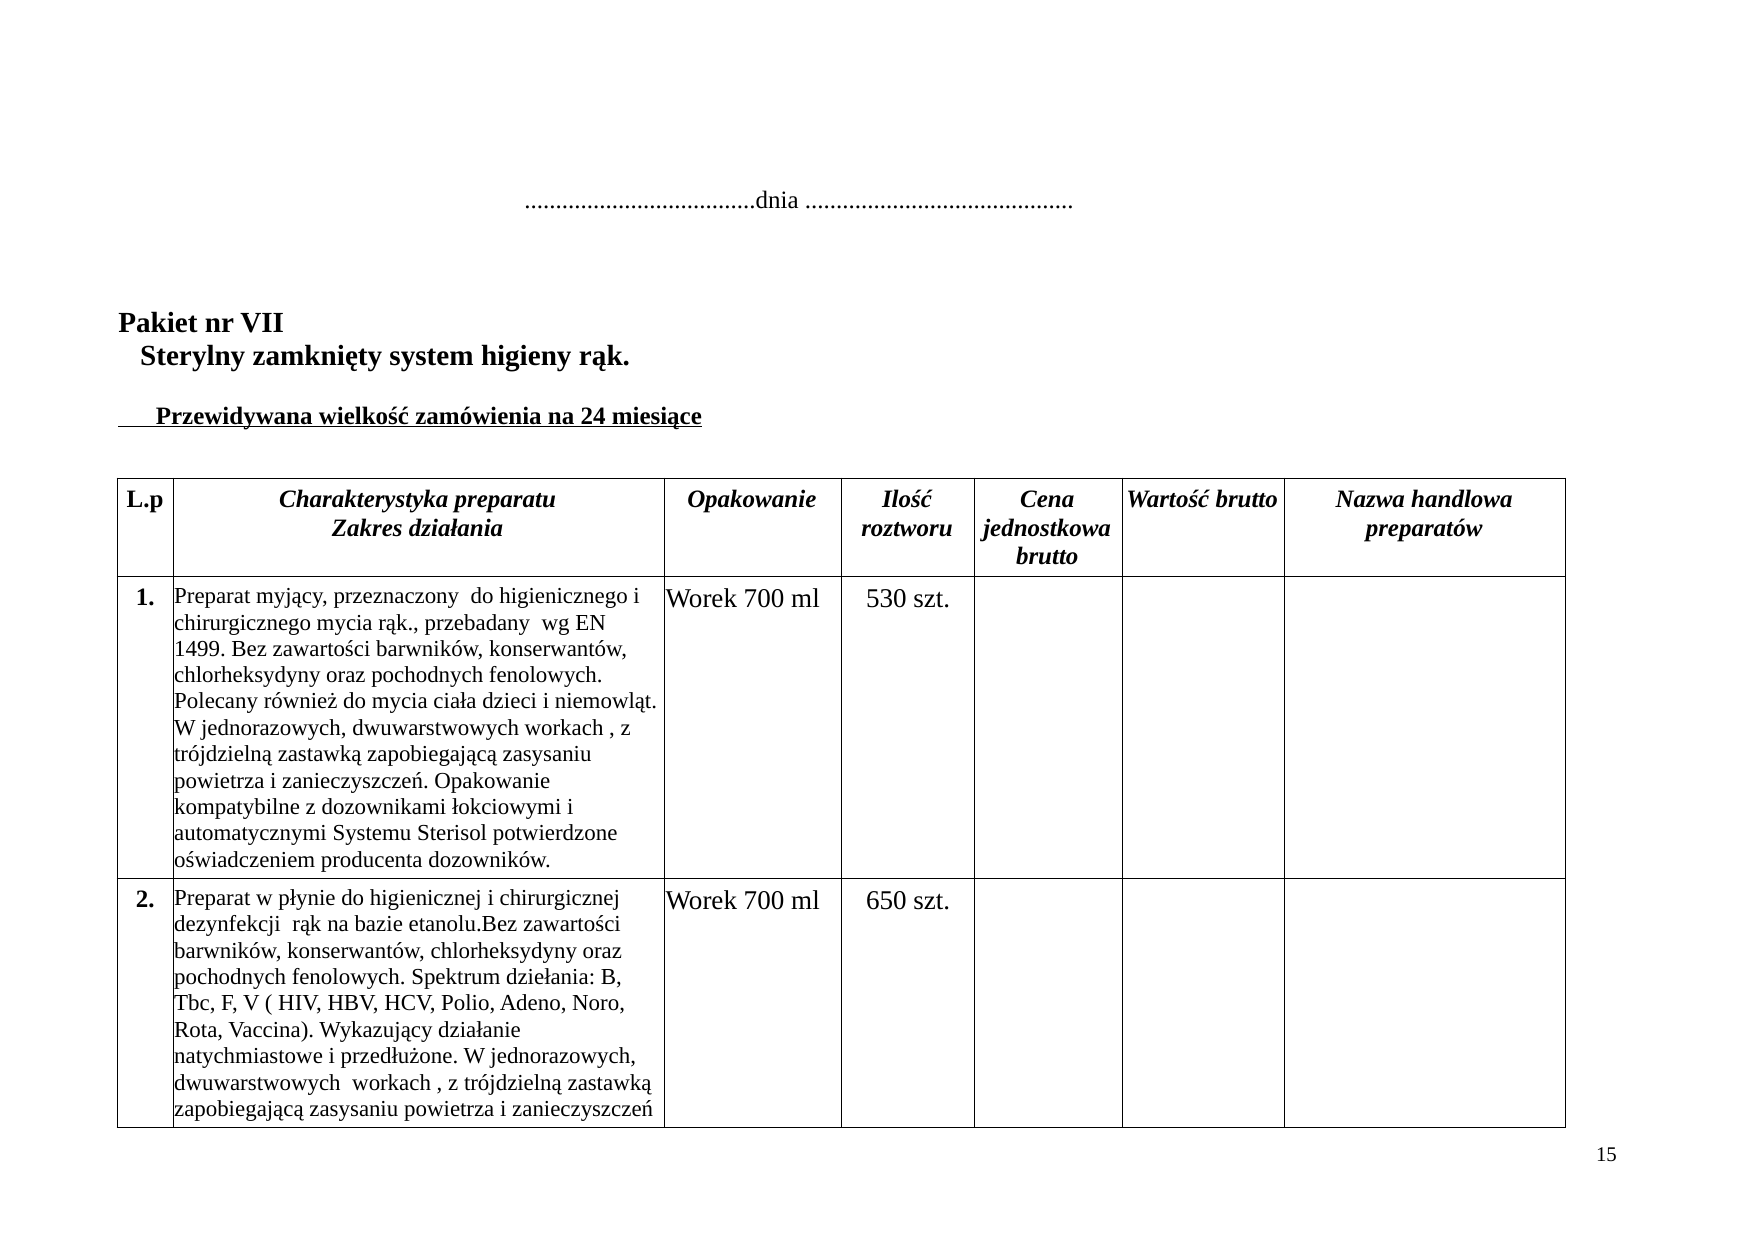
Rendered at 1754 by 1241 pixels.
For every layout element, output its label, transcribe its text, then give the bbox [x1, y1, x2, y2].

table_header L.p [118, 479, 173, 576]
table_cell 650 szt. [842, 879, 974, 1127]
table_cell [1285, 577, 1565, 878]
table_cell 2. [118, 879, 173, 1127]
text Pakiet nr VII [118, 305, 1636, 338]
text Przewidywana wielkość zamówienia na 24 miesiące [118, 401, 1636, 429]
table_header Ilość roztworu [842, 479, 974, 576]
table_cell 530 szt. [842, 577, 974, 878]
table_cell Preparat w płynie do higienicznej i chirurgicznej dezynfekcji rąk na bazie etanolu.Bez zawartości barwników, konserwantów, chlorheksydyny oraz pochodnych fenolowych. Spektrum dziełania: B, Tbc, F, V ( HIV, HBV, HCV, Polio, Adeno, Noro, Rota, Vaccina). Wykazujący działanie natychmiastowe i przedłużone. W jednorazowych, dwuwarstwowych workach , z trójdzielną zastawką zapobiegającą zasysaniu powietrza i zanieczyszczeń [174, 879, 664, 1127]
table_header Nazwa handlowa preparatów [1285, 479, 1565, 576]
table_cell 1. [118, 577, 173, 878]
table_header Cena jednostkowa brutto [975, 479, 1122, 576]
table_cell Worek 700 ml [665, 577, 841, 878]
table_cell [1123, 577, 1284, 878]
table_header Charakterystyka preparatu Zakres działania [174, 479, 664, 576]
table_header Wartość brutto [1123, 479, 1284, 576]
table_header Opakowanie [665, 479, 841, 576]
table_cell Worek 700 ml [665, 879, 841, 1127]
table_cell [1285, 879, 1565, 1127]
table_cell [975, 879, 1122, 1127]
text .....................................dnia ........................................... [118, 185, 1636, 214]
table_cell Preparat myjący, przeznaczony do higienicznego i chirurgicznego mycia rąk., przebadany wg EN 1499. Bez zawartości barwników, konserwantów, chlorheksydyny oraz pochodnych fenolowych. Polecany również do mycia ciała dzieci i niemowląt. W jednorazowych, dwuwarstwowych workach , z trójdzielną zastawką zapobiegającą zasysaniu powietrza i zanieczyszczeń. Opakowanie kompatybilne z dozownikami łokciowymi i automatycznymi Systemu Sterisol potwierdzone oświadczeniem producenta dozowników. [174, 577, 664, 878]
table_cell [1123, 879, 1284, 1127]
text Sterylny zamknięty system higieny rąk. [118, 338, 1636, 372]
table_cell [975, 577, 1122, 878]
